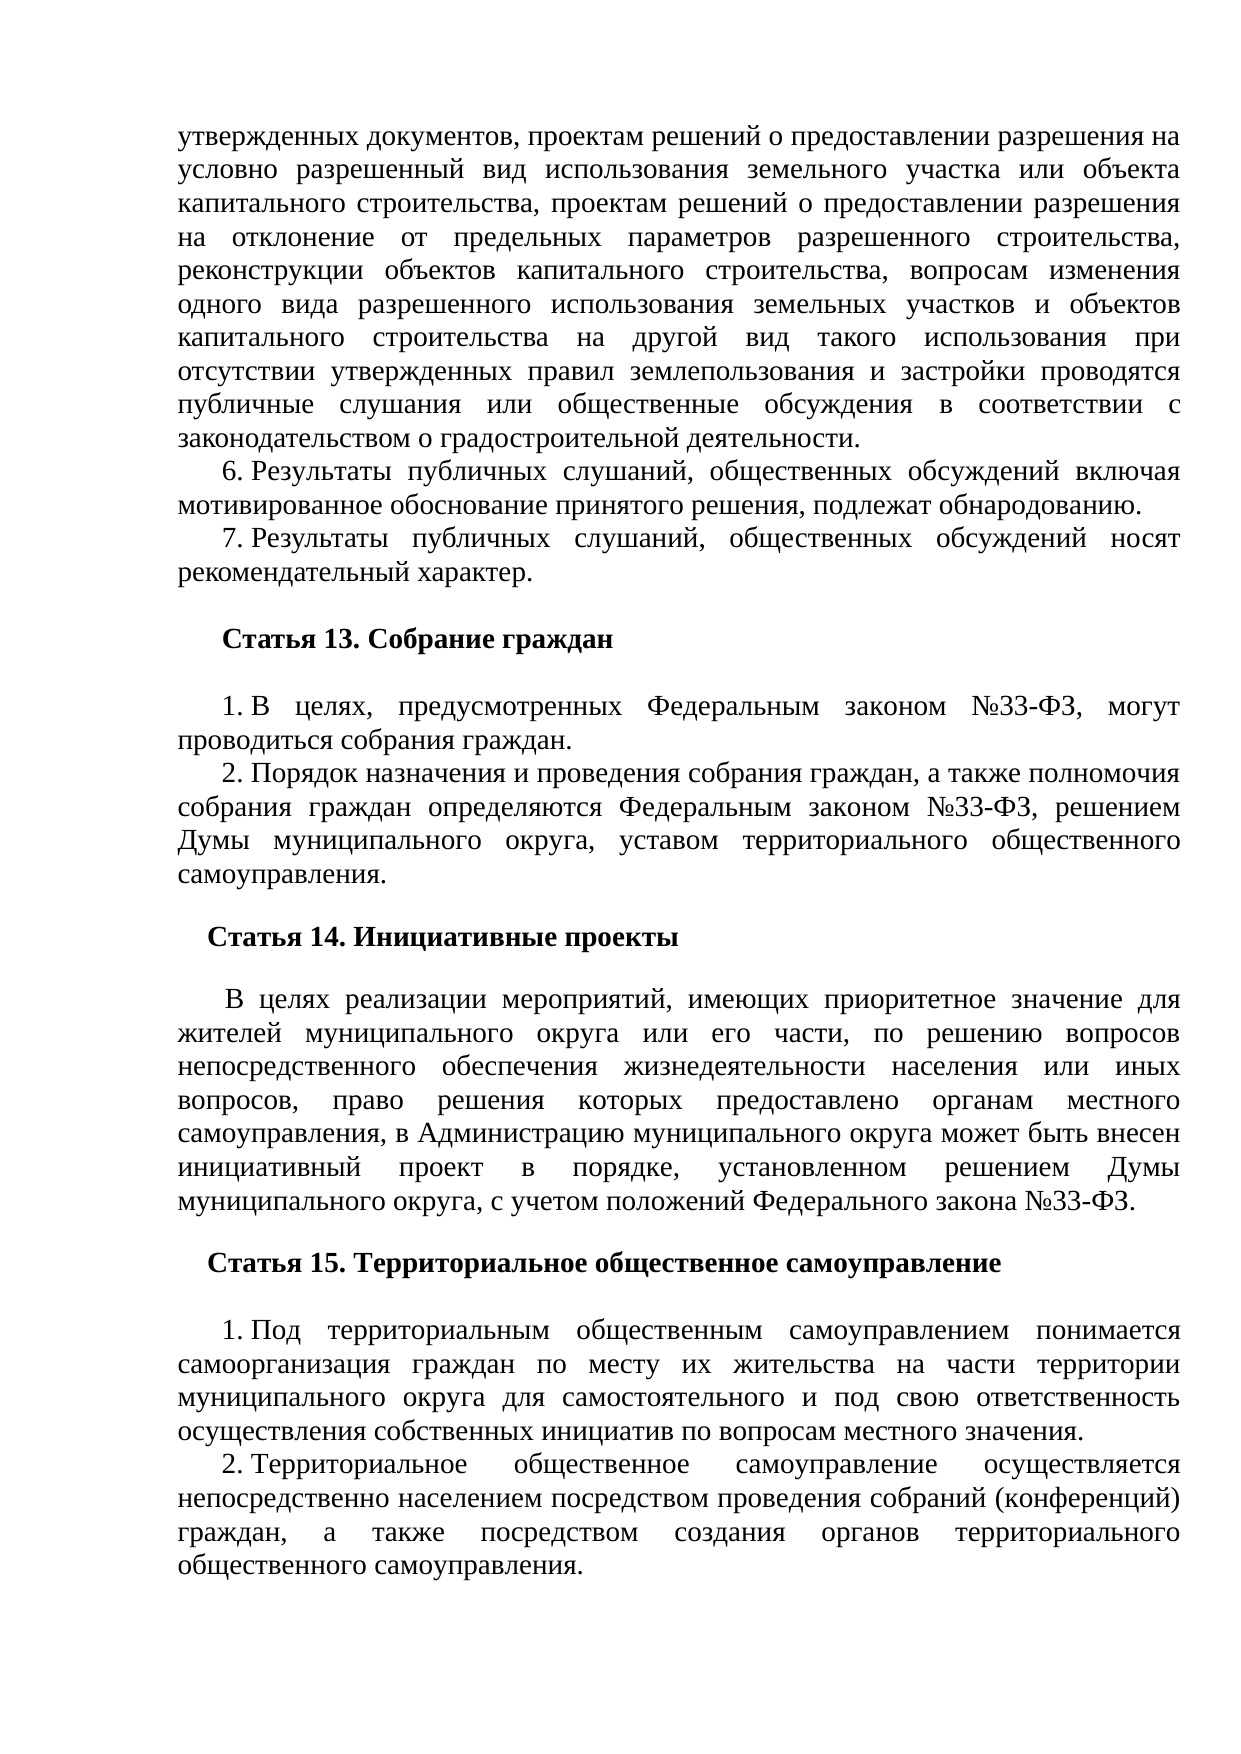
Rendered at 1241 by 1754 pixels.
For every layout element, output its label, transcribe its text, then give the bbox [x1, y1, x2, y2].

text Статья 15. Территориальное общественное самоуправление [177, 1245, 1181, 1279]
text 1. Под территориальным общественным самоуправлением понимается самоорганизация граждан по месту их жительства на части территории муниципального округа для самостоятельного и под свою ответственность осуществления собственных инициатив по вопросам местного значения. [177, 1312, 1181, 1447]
text Статья 14. Инициативные проекты [177, 919, 1181, 952]
text 6. Результаты публичных слушаний, общественных обсуждений включая мотивированное обоснование принятого решения, подлежат обнародованию. [177, 453, 1181, 521]
text 7. Результаты публичных слушаний, общественных обсуждений носят рекомендательный характер. [177, 521, 1181, 588]
text 1. В целях, предусмотренных Федеральным законом №33-ФЗ, могут проводиться собрания граждан. [177, 688, 1181, 755]
text 2. Территориальное общественное самоуправление осуществляется непосредственно населением посредством проведения собраний (конференций) граждан, а также посредством создания органов территориального общественного самоуправления. [177, 1447, 1181, 1581]
text В целях реализации мероприятий, имеющих приоритетное значение для жителей муниципального округа или его части, по решению вопросов непосредственного обеспечения жизнедеятельности населения или иных вопросов, право решения которых предоставлено органам местного самоуправления, в Администрацию муниципального округа может быть внесен инициативный проект в порядке, установленном решением Думы муниципального округа, с учетом положений Федерального закона №33-ФЗ. [177, 981, 1181, 1216]
text 2. Порядок назначения и проведения собрания граждан, а также полномочия собрания граждан определяются Федеральным законом №33-ФЗ, решением Думы муниципального округа, уставом территориального общественного самоуправления. [177, 755, 1181, 889]
text утвержденных документов, проектам решений о предоставлении разрешения на условно разрешенный вид использования земельного участка или объекта капитального строительства, проектам решений о предоставлении разрешения на отклонение от предельных параметров разрешенного строительства, реконструкции объектов капитального строительства, вопросам изменения одного вида разрешенного использования земельных участков и объектов капитального строительства на другой вид такого использования при отсутствии утвержденных правил землепользования и застройки проводятся публичные слушания или общественные обсуждения в соответствии с законодательством о градостроительной деятельности. [177, 118, 1181, 453]
text Статья 13. Собрание граждан [177, 621, 1181, 655]
